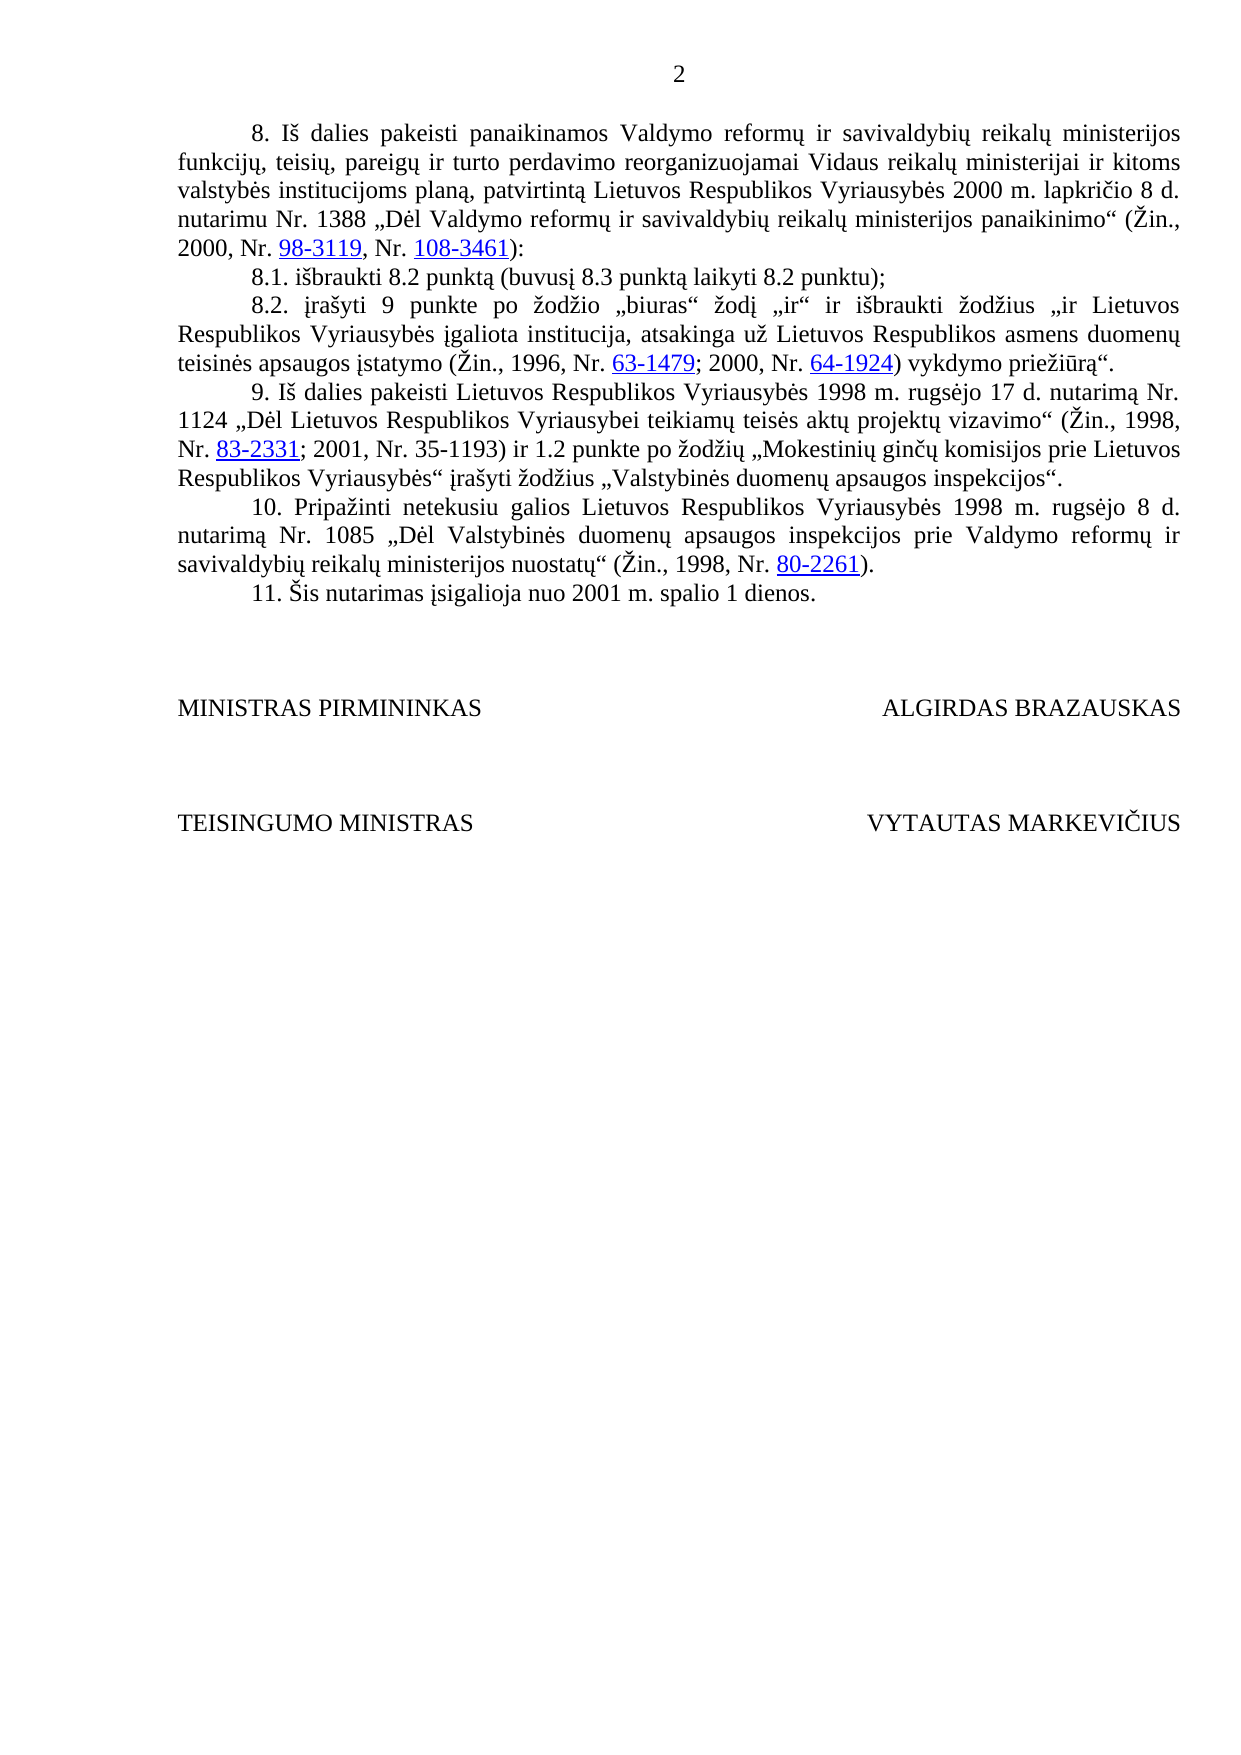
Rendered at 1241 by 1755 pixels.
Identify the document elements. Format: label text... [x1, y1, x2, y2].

text 9. Iš dalies pakeisti Lietuvos Respublikos Vyriausybės 1998 m. rugsėjo 17 d. nutarimą Nr. 1124 „Dėl Lietuvos Respublikos Vyriausybei teikiamų teisės aktų projektų vizavimo“ (Žin., 1998, Nr. 83-2331; 2001, Nr. 35-1193) ir 1.2 punkte po žodžių „Mokestinių ginčų komisijos prie Lietuvos Respublikos Vyriausybės“ įrašyti žodžius „Valstybinės duomenų apsaugos inspekcijos“. [177, 377, 1181, 492]
text 8.1. išbraukti 8.2 punktą (buvusį 8.3 punktą laikyti 8.2 punktu); [177, 262, 1181, 291]
text 11. Šis nutarimas įsigalioja nuo 2001 m. spalio 1 dienos. [177, 578, 1181, 607]
text 8.2. įrašyti 9 punkte po žodžio „biuras“ žodį „ir“ ir išbraukti žodžius „ir Lietuvos Respublikos Vyriausybės įgaliota institucija, atsakinga už Lietuvos Respublikos asmens duomenų teisinės apsaugos įstatymo (Žin., 1996, Nr. 63-1479; 2000, Nr. 64-1924) vykdymo priežiūrą“. [177, 291, 1181, 377]
text 10. Pripažinti netekusiu galios Lietuvos Respublikos Vyriausybės 1998 m. rugsėjo 8 d. nutarimą Nr. 1085 „Dėl Valstybinės duomenų apsaugos inspekcijos prie Valdymo reformų ir savivaldybių reikalų ministerijos nuostatų“ (Žin., 1998, Nr. 80-2261). [177, 492, 1181, 578]
text 8. Iš dalies pakeisti panaikinamos Valdymo reformų ir savivaldybių reikalų ministerijos funkcijų, teisių, pareigų ir turto perdavimo reorganizuojamai Vidaus reikalų ministerijai ir kitoms valstybės institucijoms planą, patvirtintą Lietuvos Respublikos Vyriausybės 2000 m. lapkričio 8 d. nutarimu Nr. 1388 „Dėl Valdymo reformų ir savivaldybių reikalų ministerijos panaikinimo“ (Žin., 2000, Nr. 98-3119, Nr. 108-3461): [177, 118, 1181, 262]
text Ministras Pirmininkas Algirdas Brazauskas [177, 693, 1181, 722]
text Teisingumo ministras Vytautas Markevičius [177, 808, 1181, 837]
